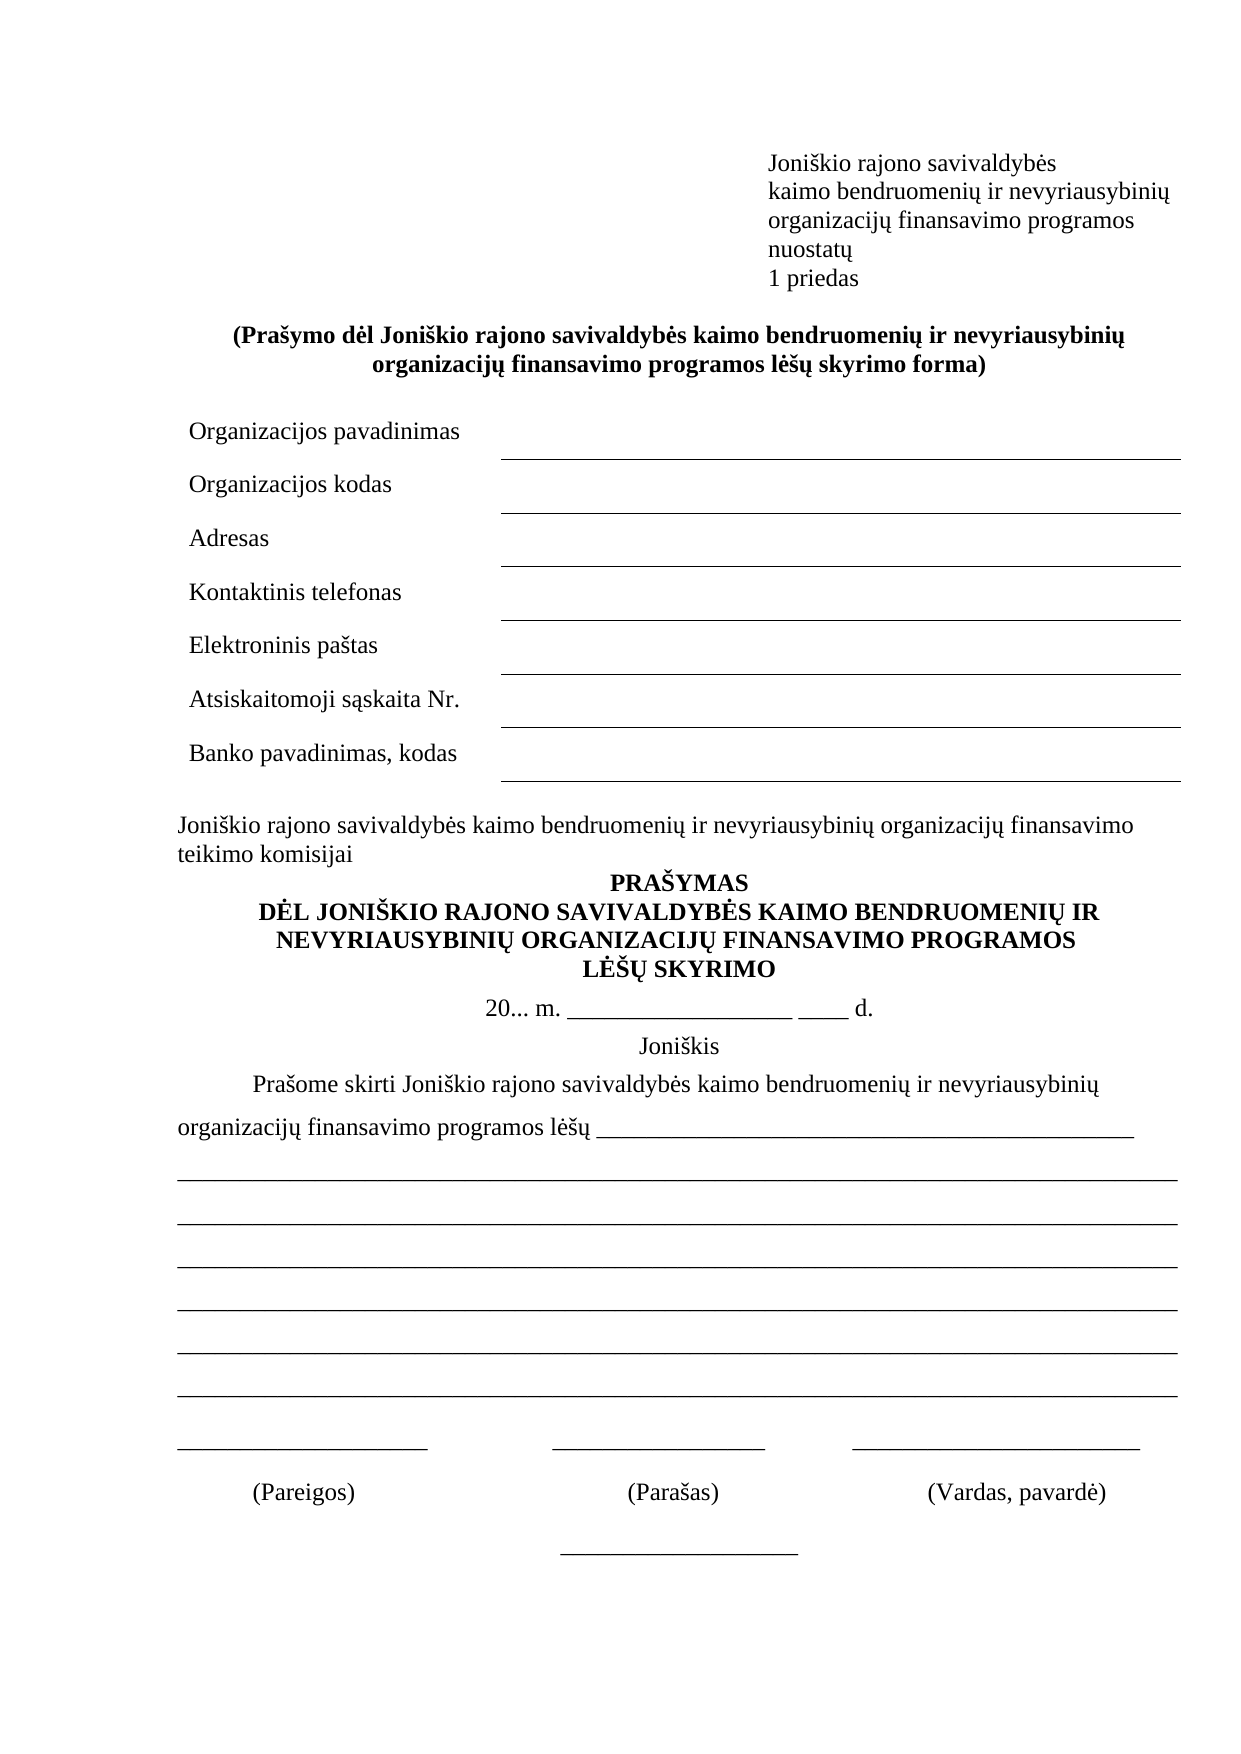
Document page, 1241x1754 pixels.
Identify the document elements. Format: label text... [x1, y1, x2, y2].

table_cell Organizacijos kodas [177, 459, 501, 513]
table_cell [501, 514, 1181, 566]
text Prašome skirti Joniškio rajono savivaldybės kaimo bendruomenių ir nevyriausybinių organizacijų finansavimo programos lėšų ___________________________________________ [177, 1069, 1181, 1141]
text ________________________________________________________________________________ [177, 1371, 1181, 1400]
table_cell [501, 460, 1181, 513]
text ________________________________________________________________________________ [177, 1285, 1181, 1314]
table_cell Atsiskaitomoji sąskaita Nr. [177, 674, 501, 727]
text 20... m. __________________ ____ d. [177, 993, 1181, 1021]
table_cell [501, 567, 1181, 620]
text Joniškio rajono savivaldybės kaimo bendruomenių ir nevyriausybinių organizacijų finansavimo teikimo komisijai [177, 811, 1181, 868]
text LĖŠŲ SKYRIMO [177, 954, 1181, 983]
text (Prašymo dėl Joniškio rajono savivaldybės kaimo bendruomenių ir nevyriausybinių organizacijų finansavimo programos lėšų skyrimo forma) [177, 320, 1181, 378]
table_cell Banko pavadinimas, kodas [177, 727, 501, 781]
text DĖL JONIŠKIO RAJONO SAVIVALDYBĖS KAIMO BENDRUOMENIŲ IR NEVYRIAUSYBINIŲ ORGANIZACIJŲ FINANSAVIMO PROGRAMOS [177, 897, 1181, 954]
table_header Organizacijos pavadinimas [177, 406, 501, 459]
text kaimo bendruomenių ir nevyriausybinių [768, 176, 1181, 205]
text organizacijų finansavimo programos [768, 205, 1181, 234]
text PRAŠYMAS [177, 868, 1181, 897]
table_cell [501, 675, 1181, 727]
text ________________________________________________________________________________ [177, 1242, 1181, 1271]
table_cell Kontaktinis telefonas [177, 566, 501, 620]
table_cell Elektroninis paštas [177, 620, 501, 673]
text Joniškio rajono savivaldybės [768, 148, 1181, 176]
text ________________________________________________________________________________ [177, 1199, 1181, 1227]
text (Pareigos) (Parašas) (Vardas, pavardė) [177, 1477, 1181, 1505]
table_cell [501, 728, 1181, 781]
text ________________________________________________________________________________ [177, 1328, 1181, 1357]
text Joniškis [177, 1031, 1181, 1060]
text ________________________________________________________________________________ [177, 1156, 1181, 1184]
table_cell [501, 621, 1181, 673]
text nuostatų [768, 234, 1181, 263]
text 1 priedas [768, 263, 1181, 291]
table_cell Adresas [177, 513, 501, 566]
text ___________________ [177, 1529, 1181, 1558]
text ____________________ _________________ _______________________ [177, 1424, 1181, 1453]
table_header [501, 406, 1181, 459]
